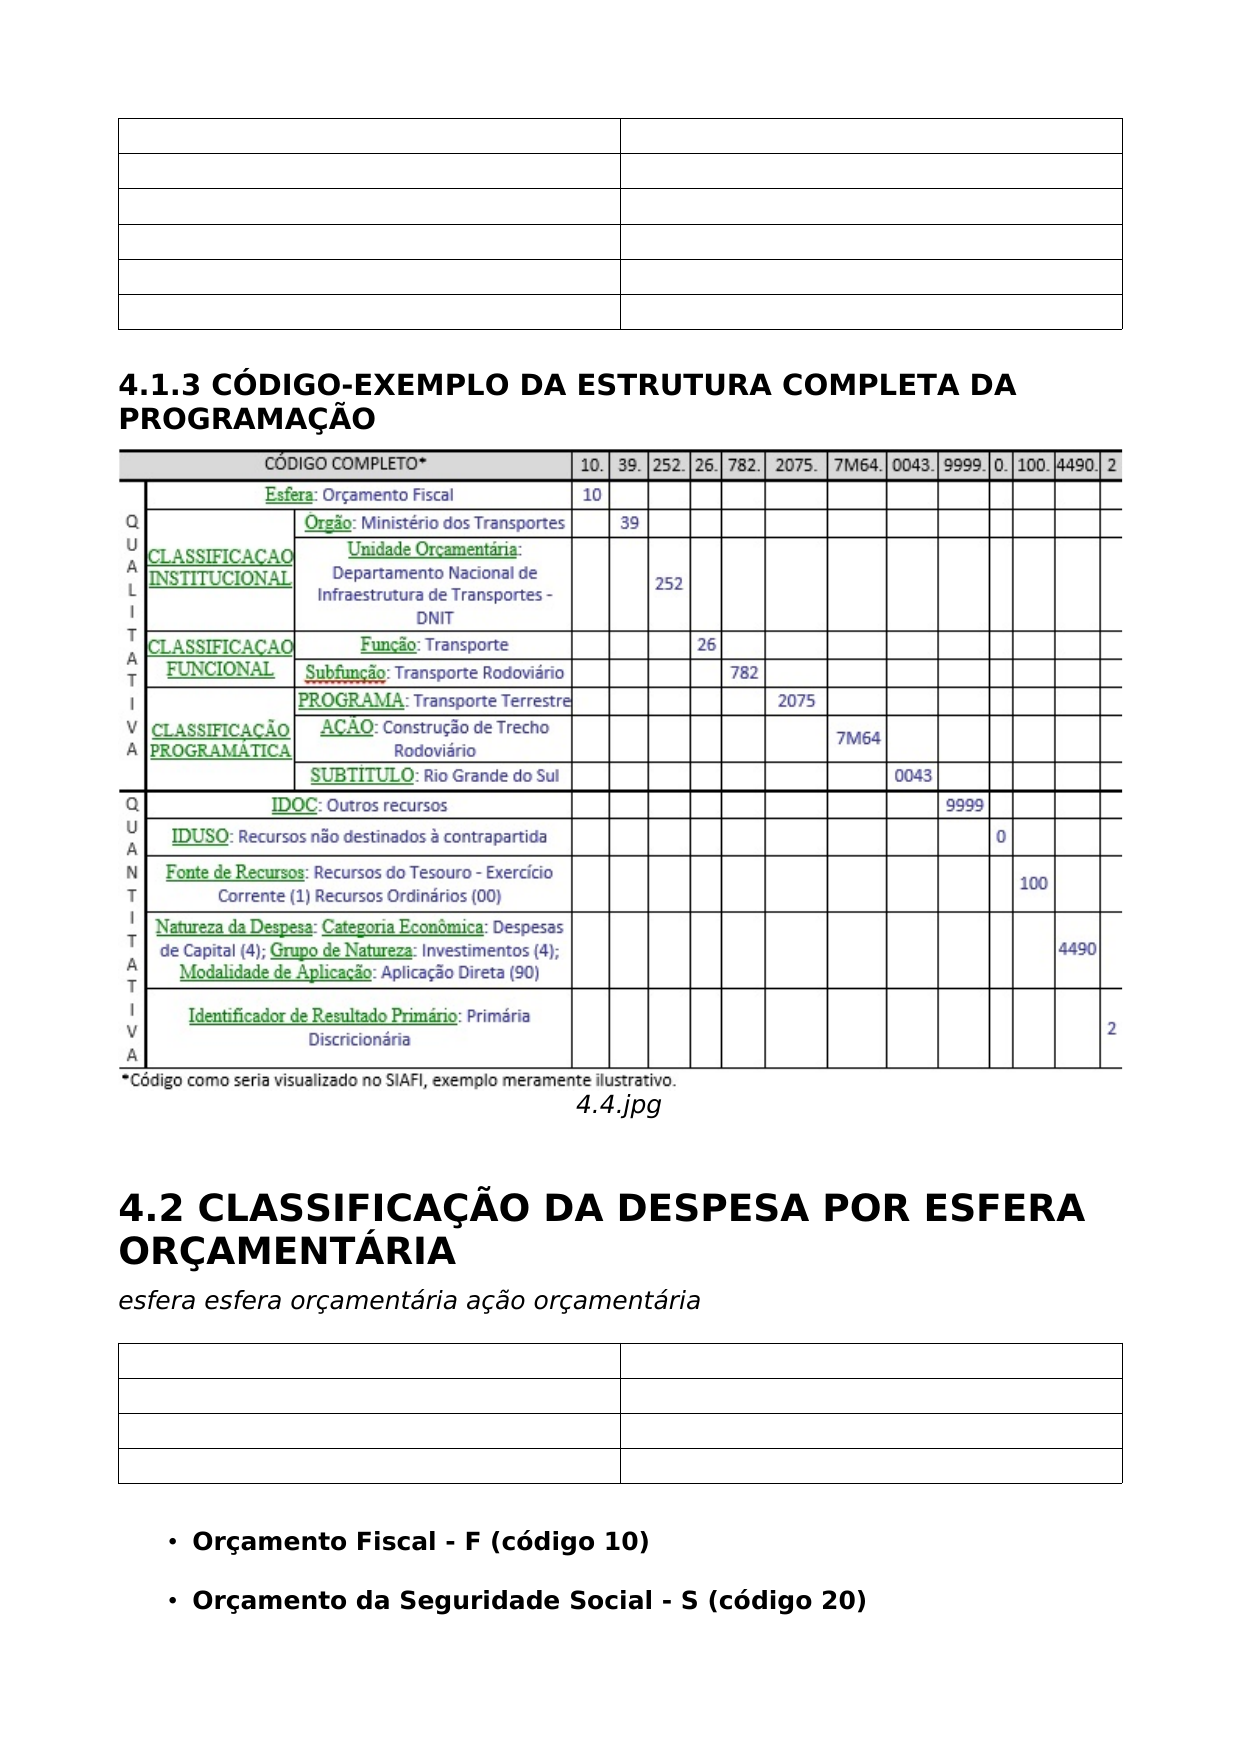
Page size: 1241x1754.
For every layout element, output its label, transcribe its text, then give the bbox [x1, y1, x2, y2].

table_cell [621, 154, 1122, 188]
list Orçamento Fiscal - F (código 10) [177, 1527, 1122, 1556]
table_cell [119, 295, 620, 329]
table_cell [119, 225, 620, 258]
table_cell [621, 1449, 1122, 1483]
table_cell [119, 260, 620, 294]
table_cell [621, 119, 1122, 153]
table_cell [119, 1449, 620, 1483]
table_cell [119, 154, 620, 188]
table_cell [621, 225, 1122, 258]
list Orçamento da Seguridade Social - S (código 20) [177, 1586, 1122, 1615]
table_cell [119, 1379, 620, 1413]
picture [118, 449, 1123, 1091]
text esfera esfera orçamentária ação orçamentária [118, 1286, 1122, 1315]
table_header [621, 1344, 1122, 1377]
table_cell [621, 1379, 1122, 1413]
table_header [119, 1344, 620, 1377]
subtitle 4.2 CLASSIFICAÇÃO DA DESPESA POR ESFERA ORÇAMENTÁRIA [118, 1186, 1122, 1273]
table_cell [621, 189, 1122, 223]
table_cell [119, 1414, 620, 1448]
subtitle 4.1.3 CÓDIGO-EXEMPLO DA ESTRUTURA COMPLETA DA PROGRAMAÇÃO [118, 369, 1122, 437]
text 4.4.jpg [118, 1091, 1122, 1119]
table_cell [119, 119, 620, 153]
table_cell [621, 295, 1122, 329]
table_cell [119, 189, 620, 223]
table_cell [621, 260, 1122, 294]
table_cell [621, 1414, 1122, 1448]
